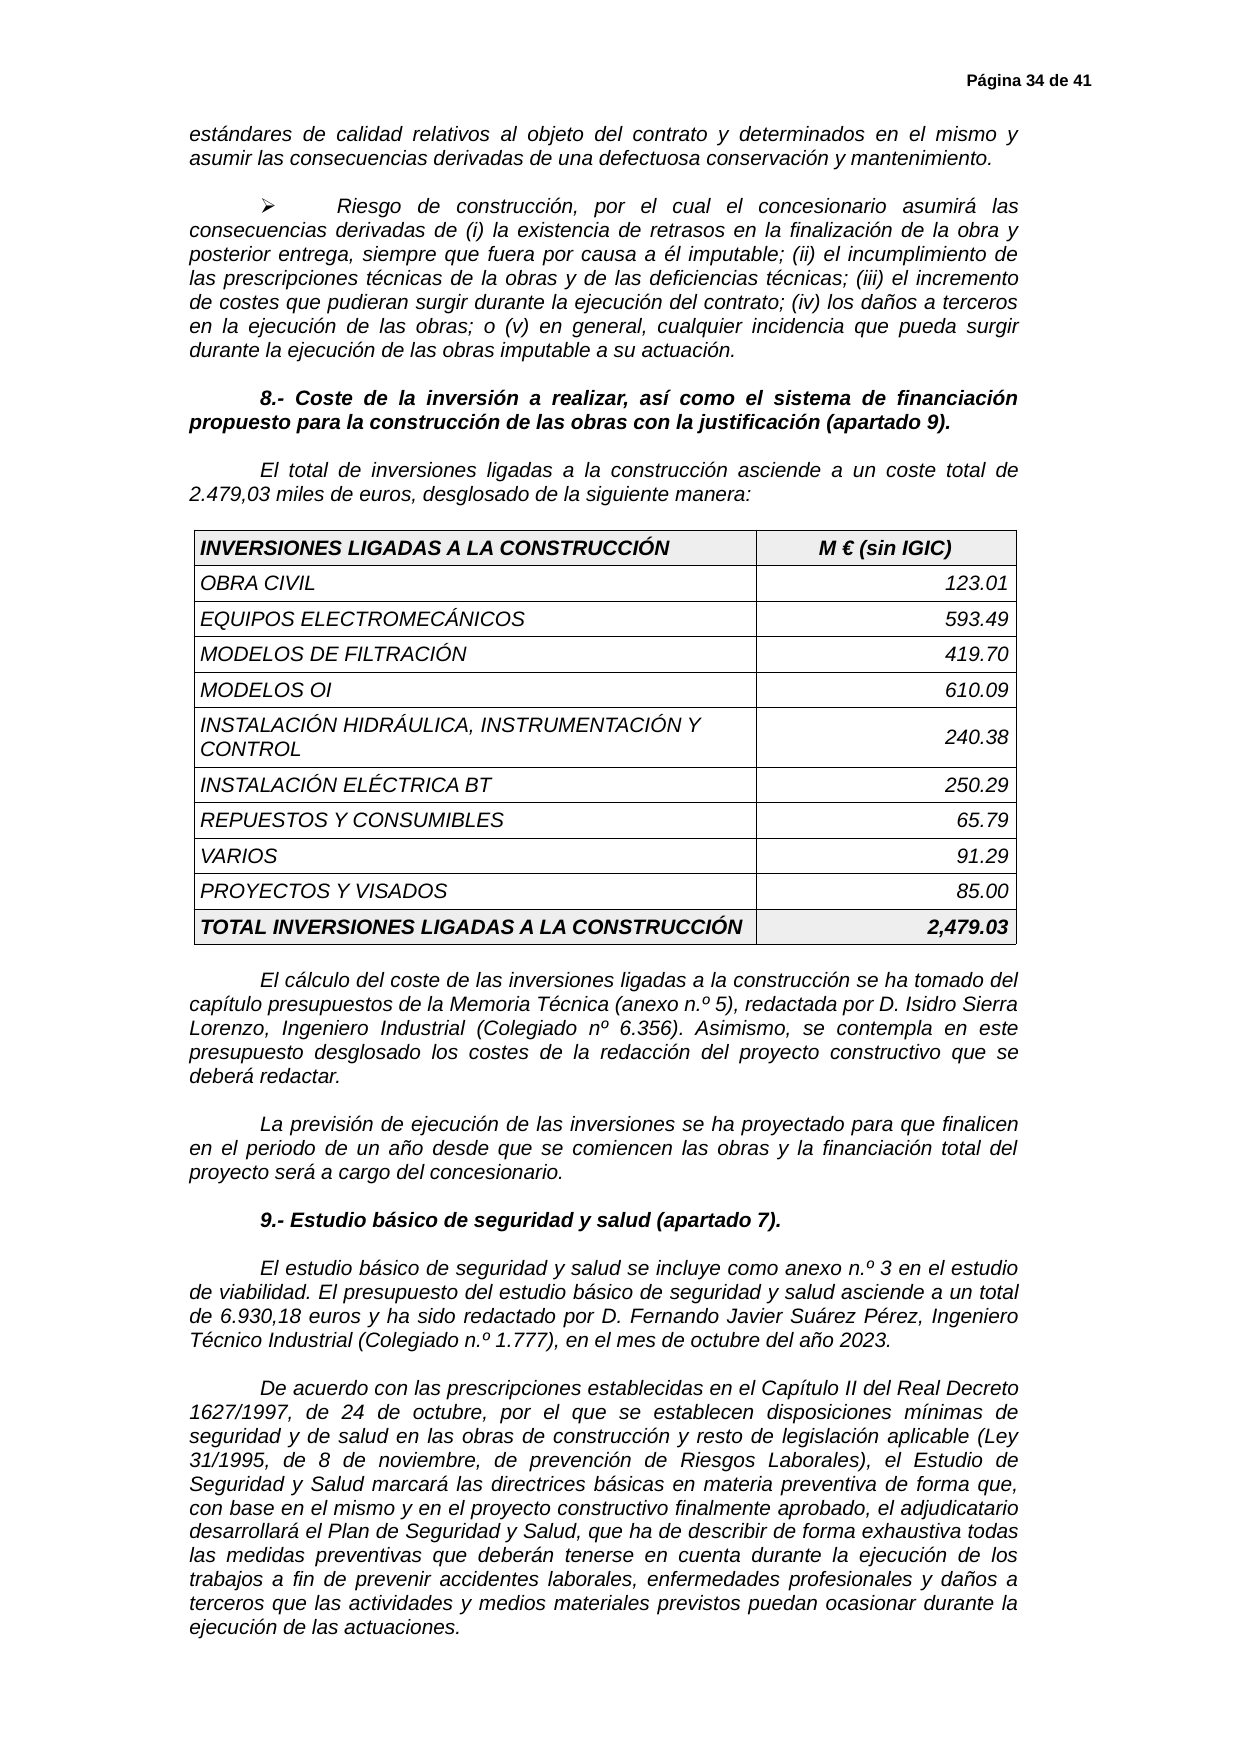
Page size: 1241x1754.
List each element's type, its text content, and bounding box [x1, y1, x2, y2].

text El cálculo del coste de las inversiones ligadas a la construcción se ha tomado del capítulo presupuestos de la Memoria Técnica (anexo n.º 5), redactada por D. Isidro Sierra Lorenzo, Ingeniero Industrial (Colegiado nº 6.356). Asimismo, se contempla en este presupuesto desglosado los costes de la redacción del proyecto constructivo que se deberá redactar. [189, 968, 1022, 1088]
text El total de inversiones ligadas a la construcción asciende a un coste total de 2.479,03 miles de euros, desglosado de la siguiente manera: [189, 458, 1022, 506]
text El estudio básico de seguridad y salud se incluye como anexo n.º 3 en el estudio de viabilidad. El presupuesto del estudio básico de seguridad y salud asciende a un total de 6.930,18 euros y ha sido redactado por D. Fernando Javier Suárez Pérez, Ingeniero Técnico Industrial (Colegiado n.º 1.777), en el mes de octubre del año 2023. [189, 1256, 1022, 1352]
table_cell 85,00 [757, 874, 1016, 909]
table_cell 250,29 [757, 768, 1016, 802]
table_cell EQUIPOS ELECTROMECÁNICOS [195, 602, 756, 636]
table_cell 123,01 [757, 566, 1016, 601]
table_cell 419,70 [757, 637, 1016, 672]
table_cell MODELOS DE FILTRACIÓN [195, 637, 756, 672]
text La previsión de ejecución de las inversiones se ha proyectado para que finalicen en el periodo de un año desde que se comiencen las obras y la financiación total del proyecto será a cargo del concesionario. [189, 1112, 1022, 1184]
text 8.- Coste de la inversión a realizar, así como el sistema de financiación propuesto para la construcción de las obras con la justificación (apartado 9). [189, 386, 1022, 434]
list estándares de calidad relativos al objeto del contrato y determinados en el mismo y asumir las consecuencias derivadas de una defectuosa conservación y mantenimiento. [189, 122, 1022, 170]
table_cell VARIOS [195, 839, 756, 873]
table_cell INSTALACIÓN HIDRÁULICA, INSTRUMENTACIÓN Y CONTROL [195, 708, 756, 767]
table_cell 91,29 [757, 839, 1016, 873]
table_cell 610,09 [757, 673, 1016, 707]
table_cell INSTALACIÓN ELÉCTRICA BT [195, 768, 756, 802]
table_cell REPUESTOS Y CONSUMIBLES [195, 803, 756, 838]
table_cell 65,79 [757, 803, 1016, 838]
text 9.- Estudio básico de seguridad y salud (apartado 7). [189, 1208, 1022, 1232]
table_header INVERSIONES LIGADAS A LA CONSTRUCCIÓN [195, 531, 756, 565]
table_cell 593,49 [757, 602, 1016, 636]
table_header M € (sin IGIC) [757, 531, 1016, 565]
text De acuerdo con las prescripciones establecidas en el Capítulo II del Real Decreto 1627/1997, de 24 de octubre, por el que se establecen disposiciones mínimas de seguridad y de salud en las obras de construcción y resto de legislación aplicable (Ley 31/1995, de 8 de noviembre, de prevención de Riesgos Laborales), el Estudio de Seguridad y Salud marcará las directrices básicas en materia preventiva de forma que, con base en el mismo y en el proyecto constructivo finalmente aprobado, el adjudicatario desarrollará el Plan de Seguridad y Salud, que ha de describir de forma exhaustiva todas las medidas preventivas que deberán tenerse en cuenta durante la ejecución de los trabajos a fin de prevenir accidentes laborales, enfermedades profesionales y daños a terceros que las actividades y medios materiales previstos puedan ocasionar durante la ejecución de las actuaciones. [189, 1376, 1022, 1639]
table_cell 240,38 [757, 708, 1016, 767]
table_cell TOTAL INVERSIONES LIGADAS A LA CONSTRUCCIÓN [195, 910, 756, 944]
list Riesgo de construcción, por el cual el concesionario asumirá las consecuencias derivadas de (i) la existencia de retrasos en la finalización de la obra y posterior entrega, siempre que fuera por causa a él imputable; (ii) el incumplimiento de las prescripciones técnicas de la obras y de las deficiencias técnicas; (iii) el incremento de costes que pudieran surgir durante la ejecución del contrato; (iv) los daños a terceros en la ejecución de las obras; o (v) en general, cualquier incidencia que pueda surgir durante la ejecución de las obras imputable a su actuación. [189, 194, 1022, 362]
table_cell PROYECTOS Y VISADOS [195, 874, 756, 909]
table_cell 2.479,03 [757, 910, 1016, 944]
table_cell OBRA CIVIL [195, 566, 756, 601]
table_cell MODELOS OI [195, 673, 756, 707]
